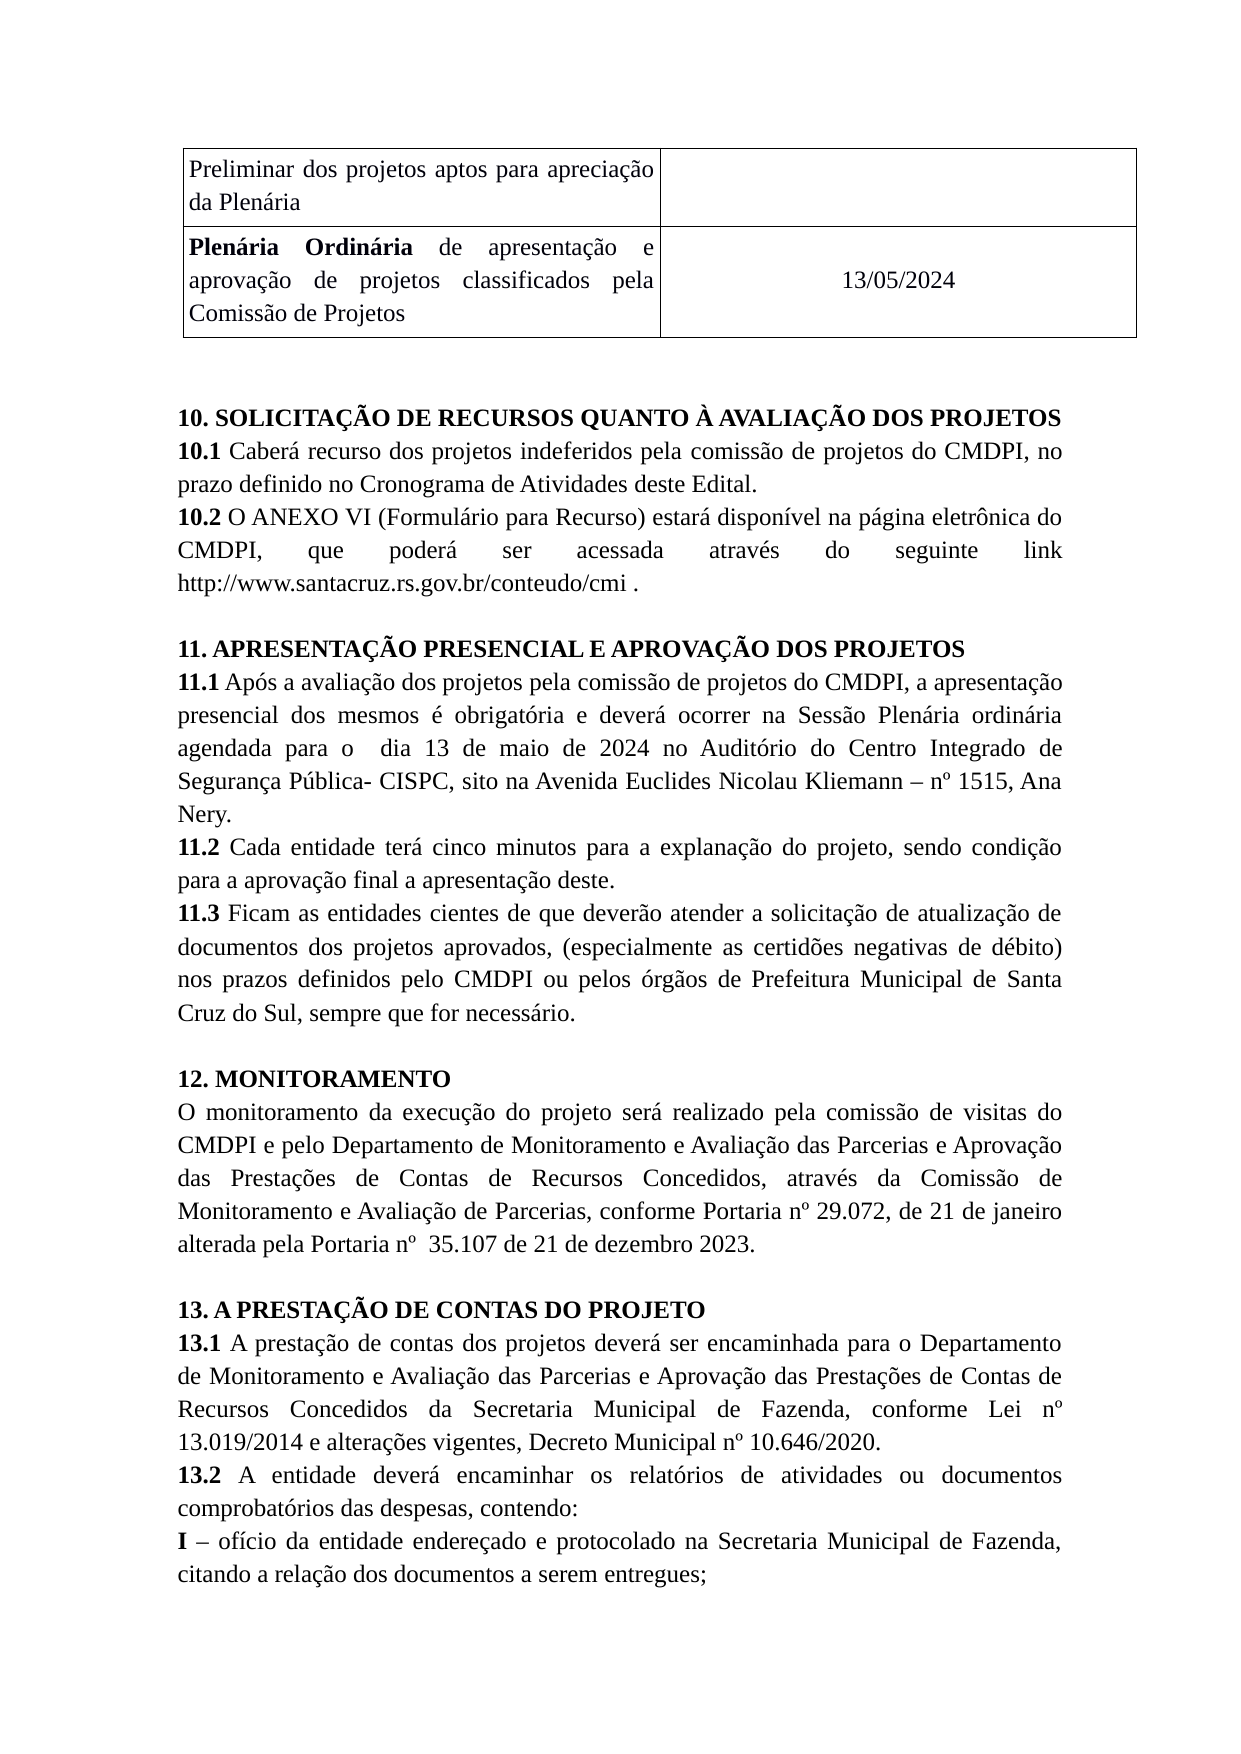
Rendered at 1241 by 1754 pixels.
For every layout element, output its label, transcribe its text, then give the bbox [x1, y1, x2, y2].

text I – ofício da entidade endereçado e protocolado na Secretaria Municipal de Fazenda, citando a relação dos documentos a serem entregues; [177, 1526, 1063, 1588]
table_cell Plenária Ordinária de apresentação e aprovação de projetos classificados pela Comissão de Projetos [184, 227, 660, 337]
text 12. MONITORAMENTO [177, 1064, 1063, 1092]
text 10.2 O ANEXO VI (Formulário para Recurso) estará disponível na página eletrônica do CMDPI, que poderá ser acessada através do seguinte link http://www.santacruz.rs.gov.br/conteudo/cmi . [177, 502, 1063, 597]
text 13.2 A entidade deverá encaminhar os relatórios de atividades ou documentos comprobatórios das despesas, contendo: [177, 1460, 1063, 1522]
table_cell 13/05/2024 [661, 227, 1136, 337]
table_cell Preliminar dos projetos aptos para apreciação da Plenária [184, 149, 660, 226]
text 11.2 Cada entidade terá cinco minutos para a explanação do projeto, sendo condição para a aprovação final a apresentação deste. [177, 832, 1063, 894]
text 11. APRESENTAÇÃO PRESENCIAL E APROVAÇÃO DOS PROJETOS [177, 634, 1063, 663]
text 10. SOLICITAÇÃO DE RECURSOS QUANTO À AVALIAÇÃO DOS PROJETOS [177, 403, 1063, 432]
text O monitoramento da execução do projeto será realizado pela comissão de visitas do CMDPI e pelo Departamento de Monitoramento e Avaliação das Parcerias e Aprovação das Prestações de Contas de Recursos Concedidos, através da Comissão de Monitoramento e Avaliação de Parcerias, conforme Portaria nº 29.072, de 21 de janeiro alterada pela Portaria nº 35.107 de 21 de dezembro 2023. [177, 1097, 1063, 1257]
text 10.1 Caberá recurso dos projetos indeferidos pela comissão de projetos do CMDPI, no prazo definido no Cronograma de Atividades deste Edital. [177, 436, 1063, 498]
table_cell [661, 149, 1136, 226]
text 13.1 A prestação de contas dos projetos deverá ser encaminhada para o Departamento de Monitoramento e Avaliação das Parcerias e Aprovação das Prestações de Contas de Recursos Concedidos da Secretaria Municipal de Fazenda, conforme Lei nº 13.019/2014 e alterações vigentes, Decreto Municipal nº 10.646/2020. [177, 1328, 1063, 1456]
text 11.1 Após a avaliação dos projetos pela comissão de projetos do CMDPI, a apresentação presencial dos mesmos é obrigatória e deverá ocorrer na Sessão Plenária ordinária agendada para o dia 13 de maio de 2024 no Auditório do Centro Integrado de Segurança Pública- CISPC, sito na Avenida Euclides Nicolau Kliemann – nº 1515, Ana Nery. [177, 667, 1063, 828]
text 13. A PRESTAÇÃO DE CONTAS DO PROJETO [177, 1295, 1063, 1323]
text 11.3 Ficam as entidades cientes de que deverão atender a solicitação de atualização de documentos dos projetos aprovados, (especialmente as certidões negativas de débito) nos prazos definidos pelo CMDPI ou pelos órgãos de Prefeitura Municipal de Santa Cruz do Sul, sempre que for necessário. [177, 898, 1063, 1026]
